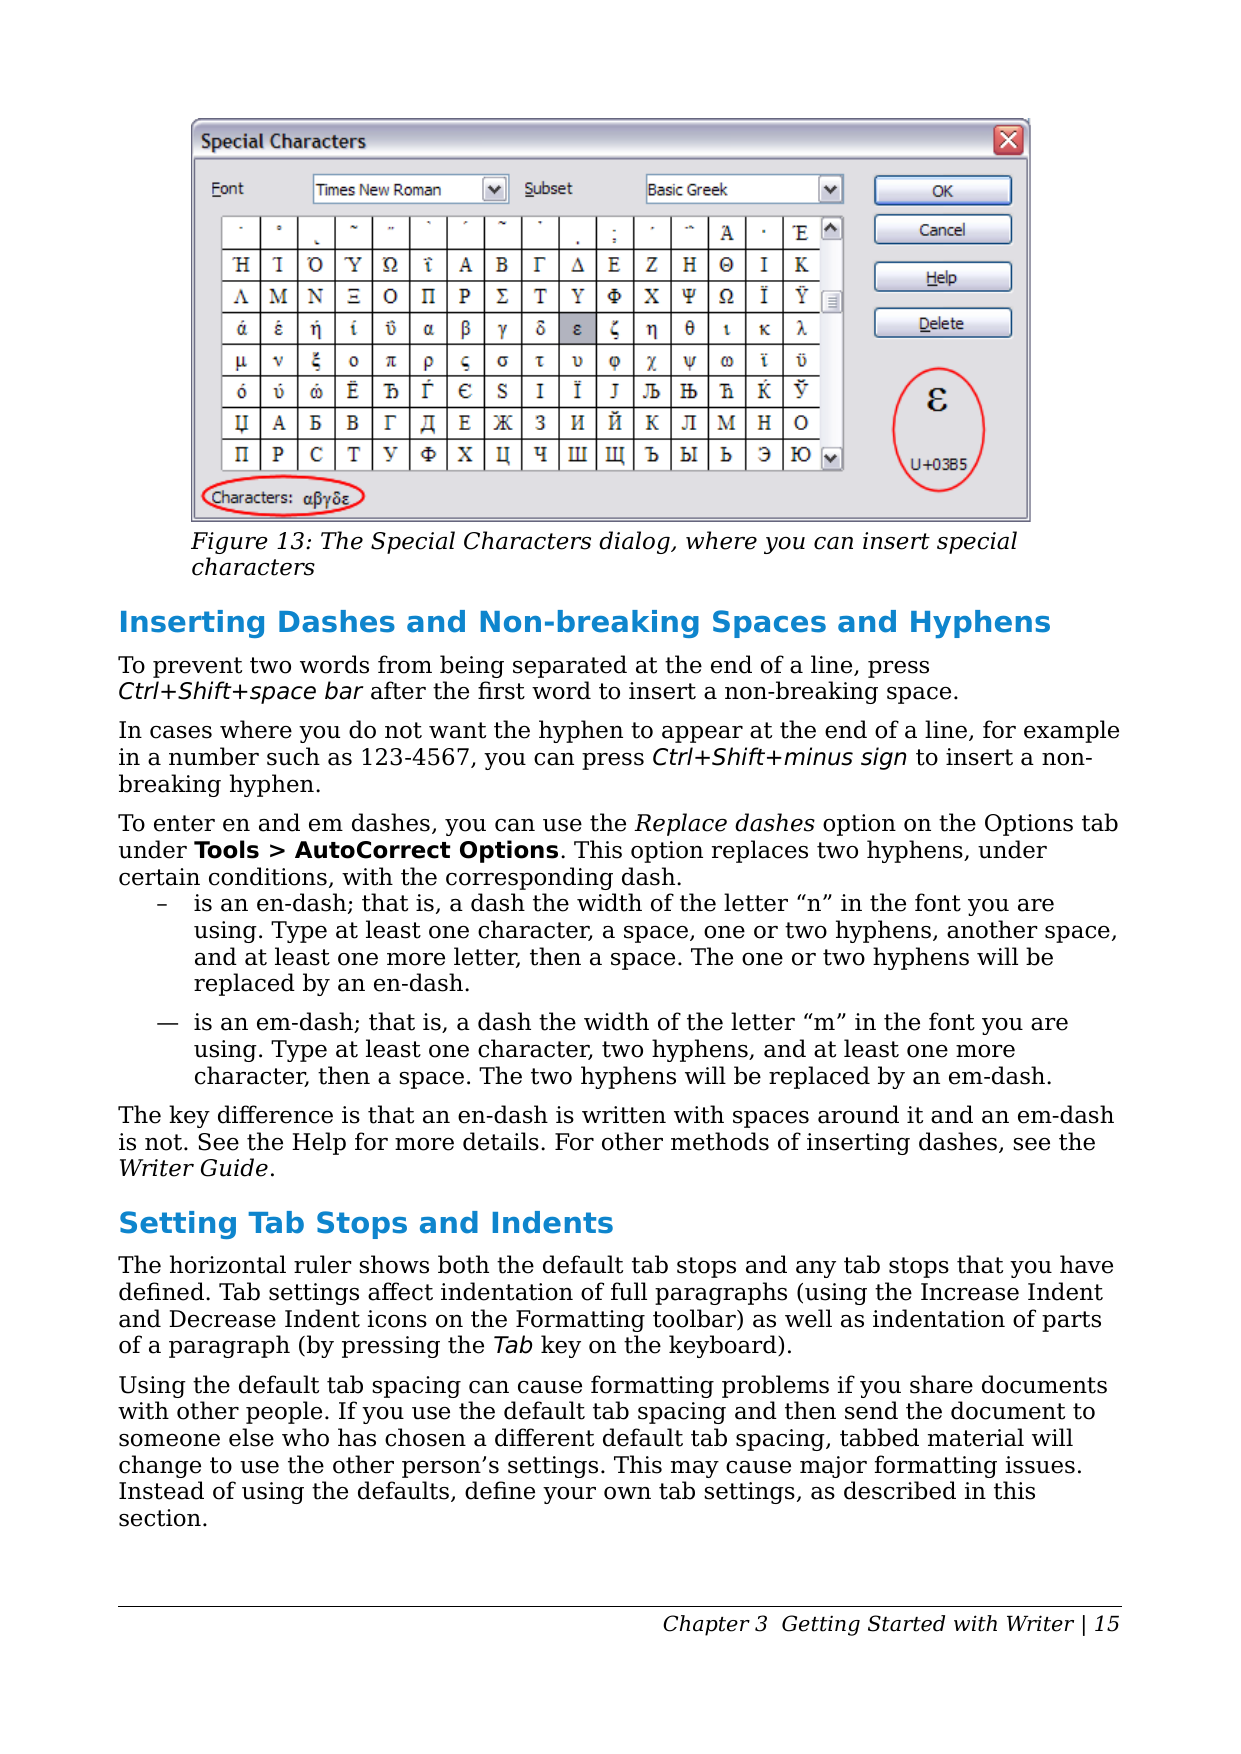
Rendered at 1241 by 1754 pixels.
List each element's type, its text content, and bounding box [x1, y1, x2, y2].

text The horizontal ruler shows both the default tab stops and any tab stops that you have defined. Tab settings affect indentation of full paragraphs (using the Increase Indent and Decrease Indent icons on the Formatting toolbar) as well as indentation of parts of a paragraph (by pressing the Tab key on the keyboard). [118, 1253, 1122, 1359]
picture [191, 118, 1031, 522]
text The key difference is that an en-dash is written with spaces around it and an em-dash is not. See the Help for more details. For other methods of inserting dashes, see the Writer Guide. [118, 1102, 1122, 1182]
subtitle Setting Tab Stops and Indents [118, 1206, 1122, 1240]
text To prevent two words from being separated at the end of a line, press Ctrl+Shift+space bar after the first word to insert a non-breaking space. [118, 652, 1122, 705]
text – is an en-dash; that is, a dash the width of the letter “n” in the font you are using. Type at least one character, a space, one or two hyphens, another space, and at least one more letter, then a space. The one or two hyphens will be replaced by an en-dash. [156, 890, 1122, 997]
text To enter en and em dashes, you can use the Replace dashes option on the Options tab under Tools > AutoCorrect Options. This option replaces two hyphens, under certain conditions, with the corresponding dash. [118, 810, 1122, 890]
text — is an em-dash; that is, a dash the width of the letter “m” in the font you are using. Type at least one character, two hyphens, and at least one more character, then a space. The two hyphens will be replaced by an em-dash. [156, 1009, 1122, 1089]
subtitle Inserting Dashes and Non-breaking Spaces and Hyphens [118, 605, 1122, 639]
text Figure 13: The Special Characters dialog, where you can insert special characters [191, 528, 1049, 581]
text Using the default tab spacing can cause formatting problems if you share documents with other people. If you use the default tab spacing and then send the document to someone else who has chosen a different default tab spacing, tabbed material will change to use the other person’s settings. This may cause major formatting issues. Instead of using the defaults, define your own tab settings, as described in this section. [118, 1372, 1122, 1532]
text In cases where you do not want the hyphen to appear at the end of a line, for example in a number such as 123‑4567, you can press Ctrl+Shift+minus sign to insert a non-breaking hyphen. [118, 718, 1122, 798]
